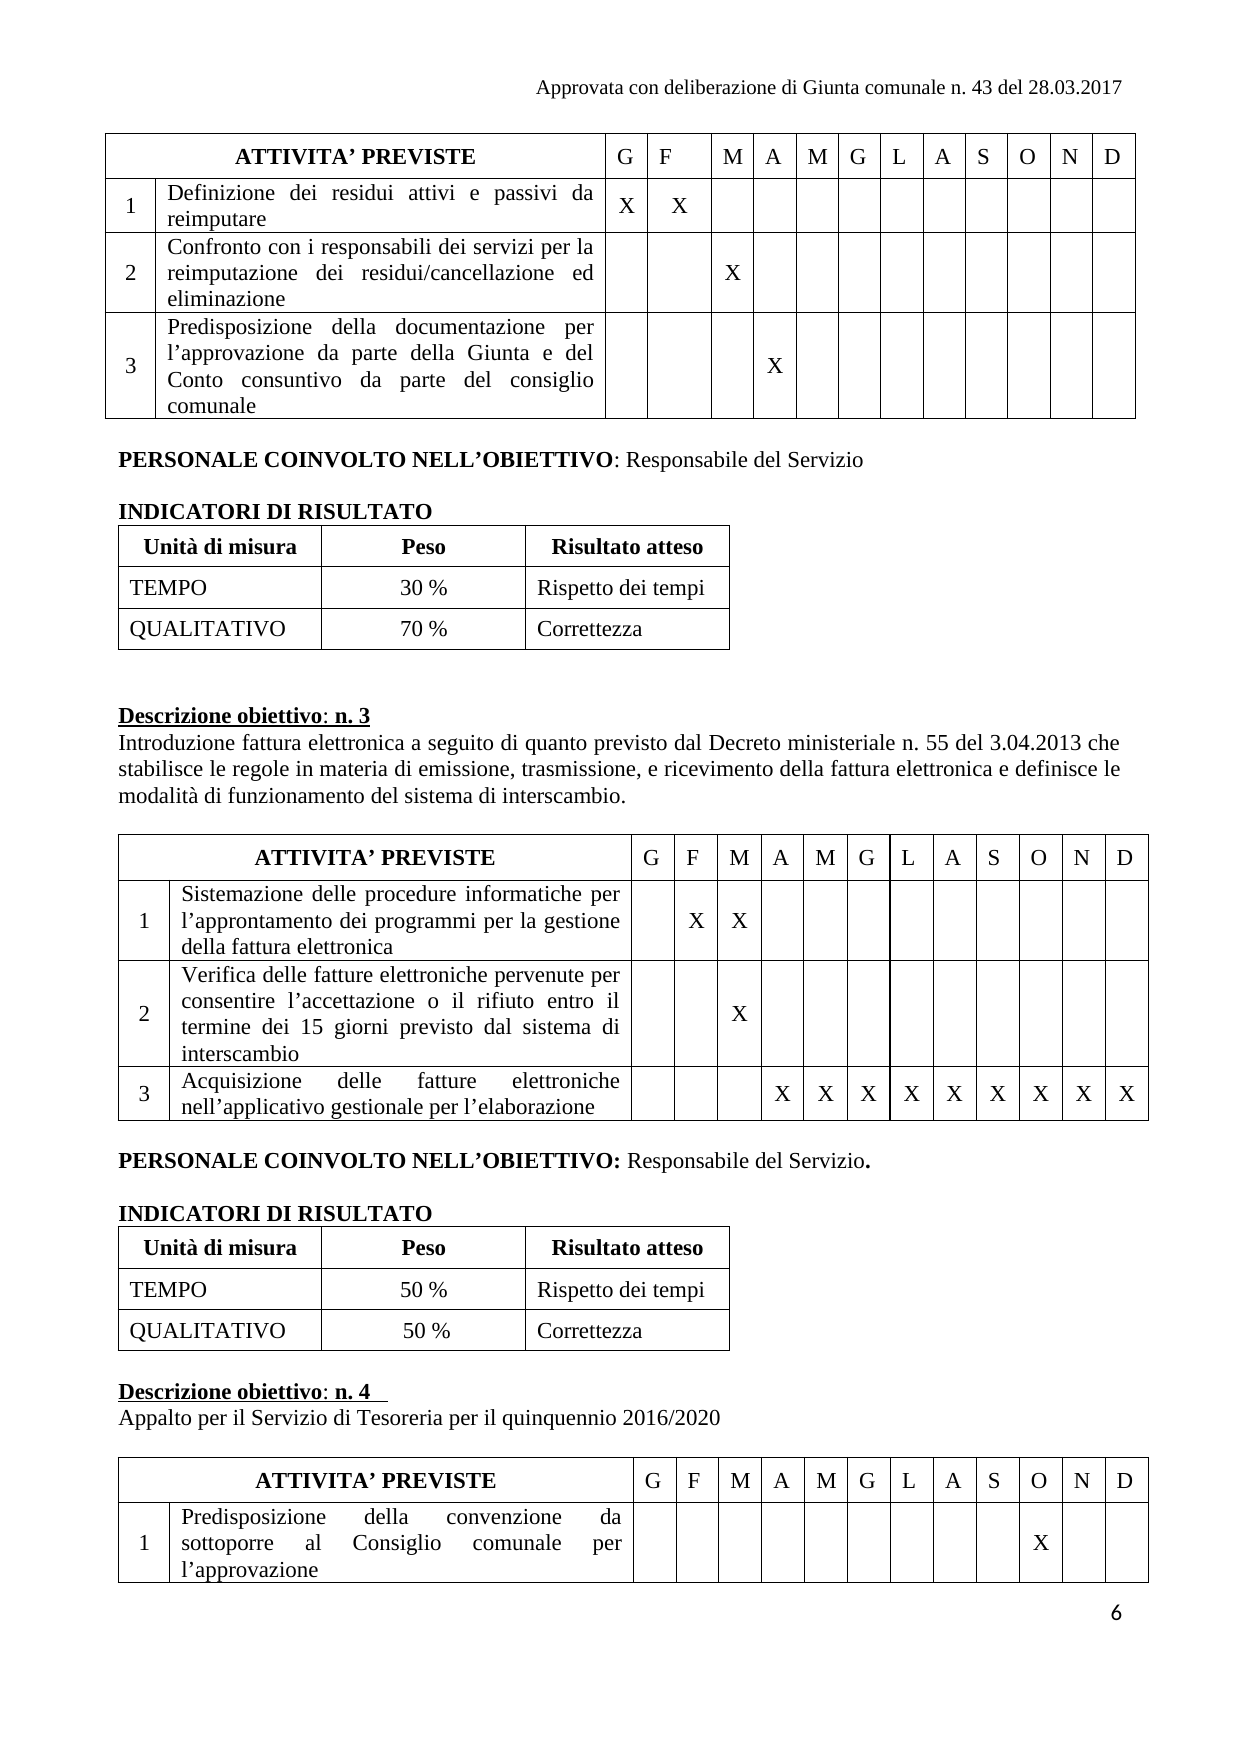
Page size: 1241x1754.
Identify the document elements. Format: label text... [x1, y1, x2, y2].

table_cell Correttezza [526, 1310, 729, 1350]
text Descrizione obiettivo: n. 4 [118, 1378, 1122, 1404]
table_header Unità di misura [119, 526, 321, 566]
text INDICATORI DI RISULTATO [118, 1200, 1122, 1226]
table_cell [634, 1503, 676, 1582]
table_header Risultato atteso [526, 526, 729, 566]
table_cell [1020, 881, 1062, 959]
table_cell Rispetto dei tempi [526, 1269, 729, 1309]
table_header D [1106, 835, 1148, 879]
table_header M [719, 1458, 761, 1502]
table_cell 1 [106, 179, 155, 232]
table_cell [648, 313, 711, 418]
table_header G [839, 134, 880, 178]
table_cell [762, 881, 803, 959]
table_cell [754, 179, 796, 232]
table_header M [718, 835, 761, 879]
table_cell [924, 179, 965, 232]
table_cell [712, 313, 753, 418]
table_cell [718, 1067, 761, 1120]
table_cell QUALITATIVO [119, 1310, 321, 1350]
table_cell X [675, 881, 717, 959]
table_header N [1063, 1458, 1105, 1502]
table_header N [1063, 835, 1105, 879]
table_header N [1051, 134, 1092, 178]
table_cell 3 [106, 313, 155, 418]
text Introduzione fattura elettronica a seguito di quanto previsto dal Decreto ministeriale n. 55 del 3.04.2013 che stabilisce le regole in materia di emissione, trasmissione, e ricevimento della fattura elettronica e definisce le modalità di funzionamento del sistema di interscambio. [118, 729, 1122, 808]
table_cell [1063, 961, 1105, 1066]
table_cell [632, 881, 674, 959]
table_cell X [1106, 1067, 1148, 1120]
table_header Peso [322, 526, 525, 566]
table_cell X [848, 1067, 889, 1120]
table_cell [839, 179, 880, 232]
table_cell X [606, 179, 647, 232]
table_cell [1008, 179, 1050, 232]
table_cell [934, 1503, 976, 1582]
table_header G [632, 835, 674, 879]
table_cell Predisposizione della convenzione da sottoporre al Consiglio comunale per l’approvazione [170, 1503, 633, 1582]
table_cell X [1020, 1503, 1062, 1582]
table_cell 30 % [322, 567, 525, 607]
table_header A [754, 134, 796, 178]
table_cell [606, 313, 647, 418]
table_cell [977, 881, 1019, 959]
table_cell [675, 961, 717, 1066]
table_cell [606, 233, 647, 312]
table_header Peso [322, 1227, 525, 1268]
table_cell Acquisizione delle fatture elettroniche nell’applicativo gestionale per l’elaborazione [170, 1067, 631, 1120]
table_cell [1008, 233, 1050, 312]
table_cell 50 % [322, 1269, 525, 1309]
table_cell [1051, 313, 1092, 418]
table_cell Rispetto dei tempi [526, 567, 729, 607]
table_cell [1051, 179, 1092, 232]
table_cell [1020, 961, 1062, 1066]
table_header A [924, 134, 965, 178]
table_header A [762, 1458, 804, 1502]
table_cell TEMPO [119, 567, 321, 607]
table_cell [712, 179, 753, 232]
table_cell X [934, 1067, 976, 1120]
table_cell 50 % [322, 1310, 525, 1350]
table_header Unità di misura [119, 1227, 321, 1268]
table_header ATTIVITA’ PREVISTE [119, 835, 631, 879]
table_cell [848, 1503, 890, 1582]
table_header M [804, 835, 847, 879]
table_cell 2 [119, 961, 169, 1066]
table_cell X [762, 1067, 803, 1120]
table_cell 1 [119, 1503, 169, 1582]
table_header G [606, 134, 647, 178]
table_header L [881, 134, 923, 178]
table_cell 3 [119, 1067, 169, 1120]
table_cell [1106, 961, 1148, 1066]
table_cell Verifica delle fatture elettroniche pervenute per consentire l’accettazione o il rifiuto entro il termine dei 15 giorni previsto dal sistema di interscambio [170, 961, 631, 1066]
table_header M [712, 134, 753, 178]
table_cell [934, 881, 976, 959]
table_header O [1008, 134, 1050, 178]
table_cell [881, 233, 923, 312]
table_header L [891, 835, 933, 879]
table_cell [924, 233, 965, 312]
table_cell X [718, 881, 761, 959]
table_cell 70 % [322, 609, 525, 649]
table_cell [797, 233, 838, 312]
table_cell [719, 1503, 761, 1582]
table_cell [1093, 233, 1135, 312]
table_header A [762, 835, 803, 879]
text Appalto per il Servizio di Tesoreria per il quinquennio 2016/2020 [118, 1404, 1122, 1430]
table_header D [1106, 1458, 1148, 1502]
table_cell 1 [119, 881, 169, 959]
table_cell [804, 881, 847, 959]
table_cell X [648, 179, 711, 232]
table_cell QUALITATIVO [119, 609, 321, 649]
table_header M [797, 134, 838, 178]
table_cell [848, 961, 889, 1066]
table_header S [977, 835, 1019, 879]
table_cell [677, 1503, 718, 1582]
table_cell [966, 179, 1007, 232]
table_cell Sistemazione delle procedure informatiche per l’approntamento dei programmi per la gestione della fattura elettronica [170, 881, 631, 959]
table_cell TEMPO [119, 1269, 321, 1309]
table_cell [881, 313, 923, 418]
table_cell Definizione dei residui attivi e passivi da reimputare [156, 179, 605, 232]
table_cell [934, 961, 976, 1066]
table_header A [934, 835, 976, 879]
table_cell [762, 961, 803, 1066]
table_cell [675, 1067, 717, 1120]
table_cell X [1063, 1067, 1105, 1120]
table_cell X [712, 233, 753, 312]
table_header Risultato atteso [526, 1227, 729, 1268]
table_header L [891, 1458, 933, 1502]
text PERSONALE COINVOLTO NELL’OBIETTIVO: Responsabile del Servizio. [118, 1147, 1122, 1173]
table_cell [891, 1503, 933, 1582]
table_header M [805, 1458, 847, 1502]
table_cell X [891, 1067, 933, 1120]
table_header G [634, 1458, 676, 1502]
table_header ATTIVITA’ PREVISTE [106, 134, 605, 178]
table_cell [1106, 881, 1148, 959]
table_cell X [754, 313, 796, 418]
table_cell [1093, 313, 1135, 418]
table_cell [648, 233, 711, 312]
table_header G [848, 1458, 890, 1502]
table_cell [1063, 881, 1105, 959]
table_cell [966, 313, 1007, 418]
table_cell [977, 1503, 1019, 1582]
table_cell [966, 233, 1007, 312]
table_header O [1020, 835, 1062, 879]
table_cell X [718, 961, 761, 1066]
table_cell [1093, 179, 1135, 232]
table_cell Correttezza [526, 609, 729, 649]
table_header A [934, 1458, 976, 1502]
table_cell [848, 881, 889, 959]
table_header F [648, 134, 711, 178]
table_header F [675, 835, 717, 879]
table_cell [797, 179, 838, 232]
table_cell [632, 961, 674, 1066]
table_header ATTIVITA’ PREVISTE [119, 1458, 633, 1502]
table_cell [754, 233, 796, 312]
table_cell [1008, 313, 1050, 418]
table_cell Confronto con i responsabili dei servizi per la reimputazione dei residui/cancellazione ed eliminazione [156, 233, 605, 312]
table_cell [632, 1067, 674, 1120]
text PERSONALE COINVOLTO NELL’OBIETTIVO: Responsabile del Servizio [118, 446, 1122, 472]
table_cell [1106, 1503, 1148, 1582]
table_header O [1020, 1458, 1062, 1502]
table_cell [805, 1503, 847, 1582]
table_cell [881, 179, 923, 232]
table_cell [1051, 233, 1092, 312]
table_cell [891, 961, 933, 1066]
text INDICATORI DI RISULTATO [118, 498, 1122, 525]
table_header G [848, 835, 889, 879]
table_header F [677, 1458, 718, 1502]
table_cell [924, 313, 965, 418]
table_cell X [977, 1067, 1019, 1120]
table_cell [797, 313, 838, 418]
table_cell [977, 961, 1019, 1066]
table_cell Predisposizione della documentazione per l’approvazione da parte della Giunta e del Conto consuntivo da parte del consiglio comunale [156, 313, 605, 418]
table_cell [891, 881, 933, 959]
table_cell [839, 233, 880, 312]
table_cell X [1020, 1067, 1062, 1120]
text Descrizione obiettivo: n. 3 [118, 703, 1122, 729]
table_cell 2 [106, 233, 155, 312]
table_cell [1063, 1503, 1105, 1582]
table_cell X [804, 1067, 847, 1120]
table_header D [1093, 134, 1135, 178]
table_header S [977, 1458, 1019, 1502]
table_header S [966, 134, 1007, 178]
table_cell [839, 313, 880, 418]
table_cell [762, 1503, 804, 1582]
table_cell [804, 961, 847, 1066]
